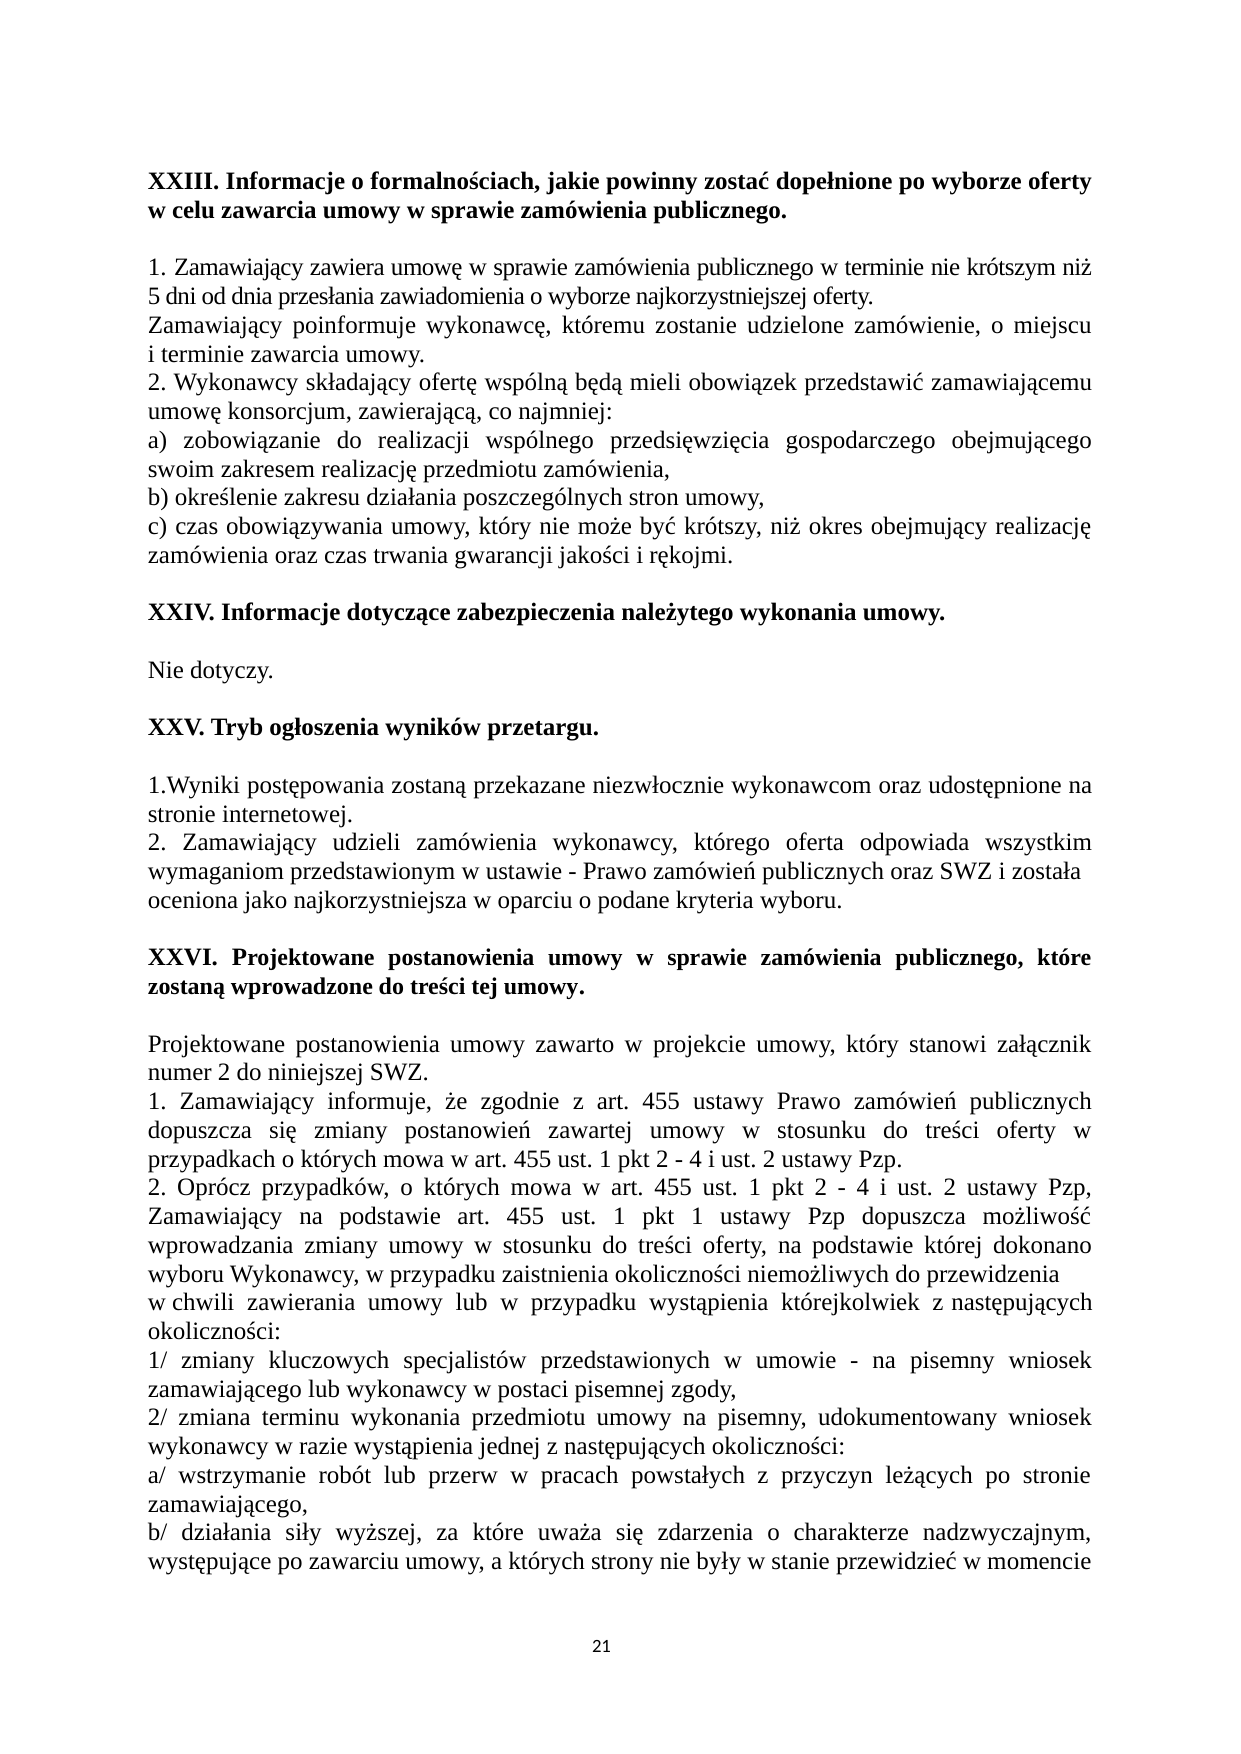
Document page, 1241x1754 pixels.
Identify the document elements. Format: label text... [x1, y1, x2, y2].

text XXIV. Informacje dotyczące zabezpieczenia należytego wykonania umowy. [148, 597, 1093, 626]
text c) czas obowiązywania umowy, który nie może być krótszy, niż okres obejmujący realizację zamówienia oraz czas trwania gwarancji jakości i rękojmi. [148, 511, 1093, 569]
text a/ wstrzymanie robót lub przerw w pracach powstałych z przyczyn leżących po stronie zamawiającego, [148, 1460, 1093, 1517]
text 1. Zamawiający informuje, że zgodnie z art. 455 ustawy Prawo zamówień publicznych dopuszcza się zmiany postanowień zawartej umowy w stosunku do treści oferty w przypadkach o których mowa w art. 455 ust. 1 pkt 2 - 4 i ust. 2 ustawy Pzp. [148, 1086, 1093, 1172]
text w chwili zawierania umowy lub w przypadku wystąpienia którejkolwiek z następujących okoliczności: [148, 1287, 1093, 1345]
text a) zobowiązanie do realizacji wspólnego przedsięwzięcia gospodarczego obejmującego swoim zakresem realizację przedmiotu zamówienia, [148, 425, 1093, 482]
text XXIII. Informacje o formalnościach, jakie powinny zostać dopełnione po wyborze oferty w celu zawarcia umowy w sprawie zamówienia publicznego. [148, 166, 1093, 224]
text Nie dotyczy. [148, 655, 1093, 684]
text Zamawiający poinformuje wykonawcę, któremu zostanie udzielone zamówienie, o miejscu i terminie zawarcia umowy. [148, 310, 1093, 367]
text 2. Zamawiający udzieli zamówienia wykonawcy, którego oferta odpowiada wszystkim wymaganiom przedstawionym w ustawie - Prawo zamówień publicznych oraz SWZ i została [148, 827, 1093, 885]
text XXVI. Projektowane postanowienia umowy w sprawie zamówienia publicznego, które zostaną wprowadzone do treści tej umowy. [148, 942, 1093, 1000]
text 1. Zamawiający zawiera umowę w sprawie zamówienia publicznego w terminie nie krótszym niż 5 dni od dnia przesłania zawiadomienia o wyborze najkorzystniejszej oferty. [148, 252, 1093, 310]
text 2. Wykonawcy składający ofertę wspólną będą mieli obowiązek przedstawić zamawiającemu umowę konsorcjum, zawierającą, co najmniej: [148, 367, 1093, 425]
text b/ działania siły wyższej, za które uważa się zdarzenia o charakterze nadzwyczajnym, występujące po zawarciu umowy, a których strony nie były w stanie przewidzieć w momencie [148, 1517, 1093, 1575]
text 2. Oprócz przypadków, o których mowa w art. 455 ust. 1 pkt 2 - 4 i ust. 2 ustawy Pzp, Zamawiający na podstawie art. 455 ust. 1 pkt 1 ustawy Pzp dopuszcza możliwość wprowadzania zmiany umowy w stosunku do treści oferty, na podstawie której dokonano wyboru Wykonawcy, w przypadku zaistnienia okoliczności niemożliwych do przewidzenia [148, 1172, 1093, 1287]
text 1/ zmiany kluczowych specjalistów przedstawionych w umowie - na pisemny wniosek zamawiającego lub wykonawcy w postaci pisemnej zgody, [148, 1345, 1093, 1402]
text XXV. Tryb ogłoszenia wyników przetargu. [148, 712, 1093, 741]
text b) określenie zakresu działania poszczególnych stron umowy, [148, 482, 1093, 511]
text Projektowane postanowienia umowy zawarto w projekcie umowy, który stanowi załącznik numer 2 do niniejszej SWZ. [148, 1029, 1093, 1086]
text 2/ zmiana terminu wykonania przedmiotu umowy na pisemny, udokumentowany wniosek wykonawcy w razie wystąpienia jednej z następujących okoliczności: [148, 1402, 1093, 1460]
text 1.Wyniki postępowania zostaną przekazane niezwłocznie wykonawcom oraz udostępnione na stronie internetowej. [148, 770, 1093, 827]
text oceniona jako najkorzystniejsza w oparciu o podane kryteria wyboru. [148, 885, 1093, 914]
